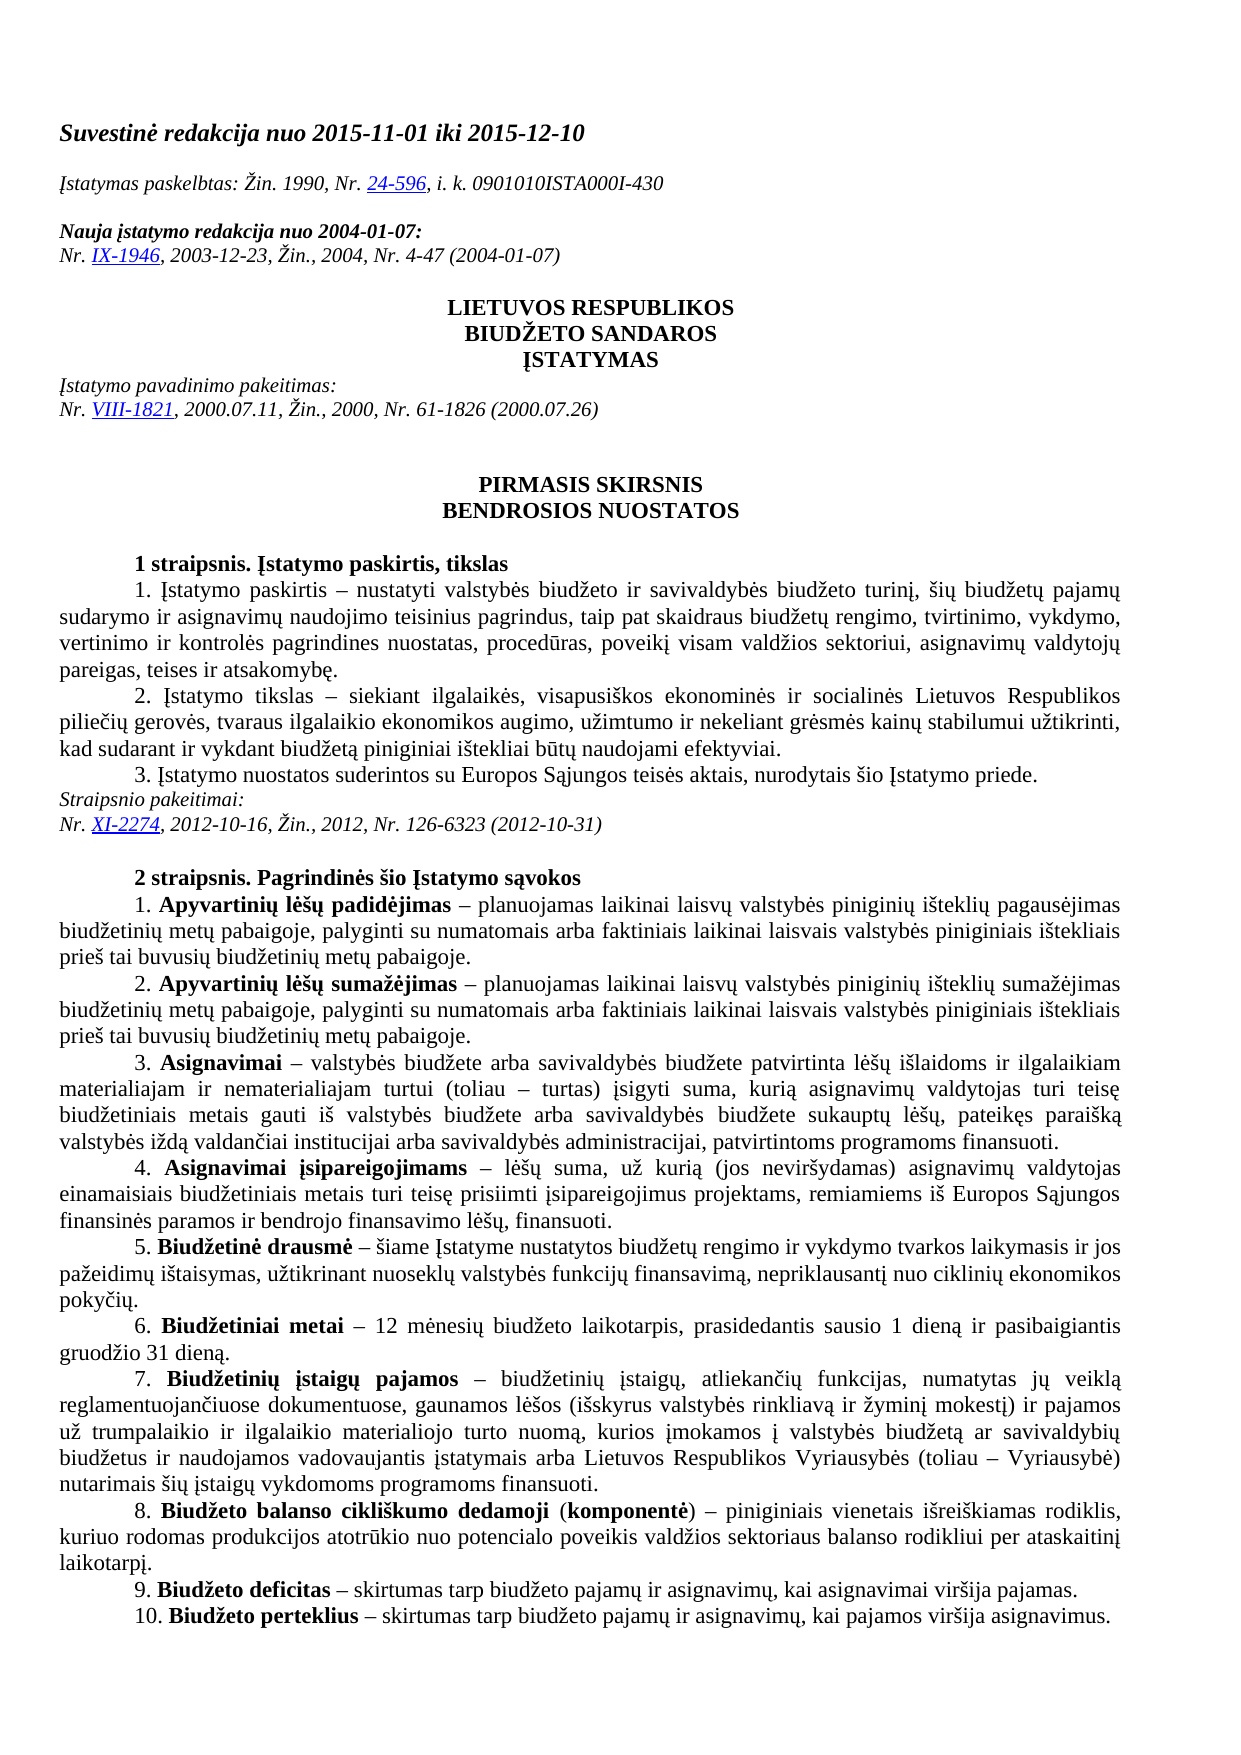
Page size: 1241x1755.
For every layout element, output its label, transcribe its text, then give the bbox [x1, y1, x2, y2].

text 4. Asignavimai įsipareigojimams – lėšų suma, už kurią (jos neviršydamas) asignavimų valdytojas einamaisiais biudžetiniais metais turi teisę prisiimti įsipareigojimus projektams, remiamiems iš Europos Sąjungos finansinės paramos ir bendrojo finansavimo lėšų, finansuoti. [59, 1154, 1122, 1233]
text 9. Biudžeto deficitas – skirtumas tarp biudžeto pajamų ir asignavimų, kai asignavimai viršija pajamas. [59, 1576, 1122, 1602]
subtitle PIRMASIS SKIRSNIS [59, 471, 1122, 497]
text Įstatymo pavadinimo pakeitimas: [59, 373, 1122, 397]
text Įstatymas paskelbtas: Žin. 1990, Nr. 24-596, i. k. 0901010ISTA000I-430 [59, 171, 1122, 195]
text Suvestinė redakcija nuo 2015-11-01 iki 2015-12-10 [59, 118, 1122, 147]
text 1 straipsnis. Įstatymo paskirtis, tikslas [59, 550, 1122, 577]
text 6. Biudžetiniai metai – 12 mėnesių biudžeto laikotarpis, prasidedantis sausio 1 dieną ir pasibaigiantis gruodžio 31 dieną. [59, 1312, 1122, 1365]
text 1. Apyvartinių lėšų padidėjimas – planuojamas laikinai laisvų valstybės piniginių išteklių pagausėjimas biudžetinių metų pabaigoje, palyginti su numatomais arba faktiniais laikinai laisvais valstybės piniginiais ištekliais prieš tai buvusių biudžetinių metų pabaigoje. [59, 891, 1122, 970]
text 3. Asignavimai – valstybės biudžete arba savivaldybės biudžete patvirtinta lėšų išlaidoms ir ilgalaikiam materialiajam ir nematerialiajam turtui (toliau – turtas) įsigyti suma, kurią asignavimų valdytojas turi teisę biudžetiniais metais gauti iš valstybės biudžete arba savivaldybės biudžete sukauptų lėšų, pateikęs paraišką valstybės iždą valdančiai institucijai arba savivaldybės administracijai, patvirtintoms programoms finansuoti. [59, 1049, 1122, 1154]
subtitle BENDROSIOS NUOSTATOS [59, 497, 1122, 524]
text Nr. IX-1946, 2003-12-23, Žin., 2004, Nr. 4-47 (2004-01-07) [59, 243, 1122, 267]
text 2. Įstatymo tikslas – siekiant ilgalaikės, visapusiškos ekonominės ir socialinės Lietuvos Respublikos piliečių gerovės, tvaraus ilgalaikio ekonomikos augimo, užimtumo ir nekeliant grėsmės kainų stabilumui užtikrinti, kad sudarant ir vykdant biudžetą piniginiai ištekliai būtų naudojami efektyviai. [59, 682, 1122, 761]
text LIETUVOS RESPUBLIKOS [59, 293, 1122, 320]
text Nr. VIII-1821, 2000.07.11, Žin., 2000, Nr. 61-1826 (2000.07.26) [59, 397, 1122, 421]
text Straipsnio pakeitimai: [59, 787, 1122, 811]
text Nauja įstatymo redakcija nuo 2004-01-07: [59, 219, 1122, 243]
text Nr. XI-2274, 2012-10-16, Žin., 2012, Nr. 126-6323 (2012-10-31) [59, 811, 1122, 836]
text 1. Įstatymo paskirtis – nustatyti valstybės biudžeto ir savivaldybės biudžeto turinį, šių biudžetų pajamų sudarymo ir asignavimų naudojimo teisinius pagrindus, taip pat skaidraus biudžetų rengimo, tvirtinimo, vykdymo, vertinimo ir kontrolės pagrindines nuostatas, procedūras, poveikį visam valdžios sektoriui, asignavimų valdytojų pareigas, teises ir atsakomybę. [59, 577, 1122, 682]
text 2. Apyvartinių lėšų sumažėjimas – planuojamas laikinai laisvų valstybės piniginių išteklių sumažėjimas biudžetinių metų pabaigoje, palyginti su numatomais arba faktiniais laikinai laisvais valstybės piniginiais ištekliais prieš tai buvusių biudžetinių metų pabaigoje. [59, 970, 1122, 1049]
text 3. Įstatymo nuostatos suderintos su Europos Sąjungos teisės aktais, nurodytais šio Įstatymo priede. [59, 761, 1122, 787]
text 8. Biudžeto balanso cikliškumo dedamoji (komponentė) – piniginiais vienetais išreiškiamas rodiklis, kuriuo rodomas produkcijos atotrūkio nuo potencialo poveikis valdžios sektoriaus balanso rodikliui per ataskaitinį laikotarpį. [59, 1497, 1122, 1576]
text 5. Biudžetinė drausmė – šiame Įstatyme nustatytos biudžetų rengimo ir vykdymo tvarkos laikymasis ir jos pažeidimų ištaisymas, užtikrinant nuoseklų valstybės funkcijų finansavimą, nepriklausantį nuo ciklinių ekonomikos pokyčių. [59, 1233, 1122, 1312]
text BIUDŽETO SANDAROS [59, 320, 1122, 346]
text 2 straipsnis. Pagrindinės šio Įstatymo sąvokos [59, 864, 1122, 891]
text 10. Biudžeto perteklius – skirtumas tarp biudžeto pajamų ir asignavimų, kai pajamos viršija asignavimus. [59, 1602, 1122, 1628]
text 7. Biudžetinių įstaigų pajamos – biudžetinių įstaigų, atliekančių funkcijas, numatytas jų veiklą reglamentuojančiuose dokumentuose, gaunamos lėšos (išskyrus valstybės rinkliavą ir žyminį mokestį) ir pajamos už trumpalaikio ir ilgalaikio materialiojo turto nuomą, kurios įmokamos į valstybės biudžetą ar savivaldybių biudžetus ir naudojamos vadovaujantis įstatymais arba Lietuvos Respublikos Vyriausybės (toliau – Vyriausybė) nutarimais šių įstaigų vykdomoms programoms finansuoti. [59, 1365, 1122, 1497]
text ĮSTATYMAS [59, 346, 1122, 373]
